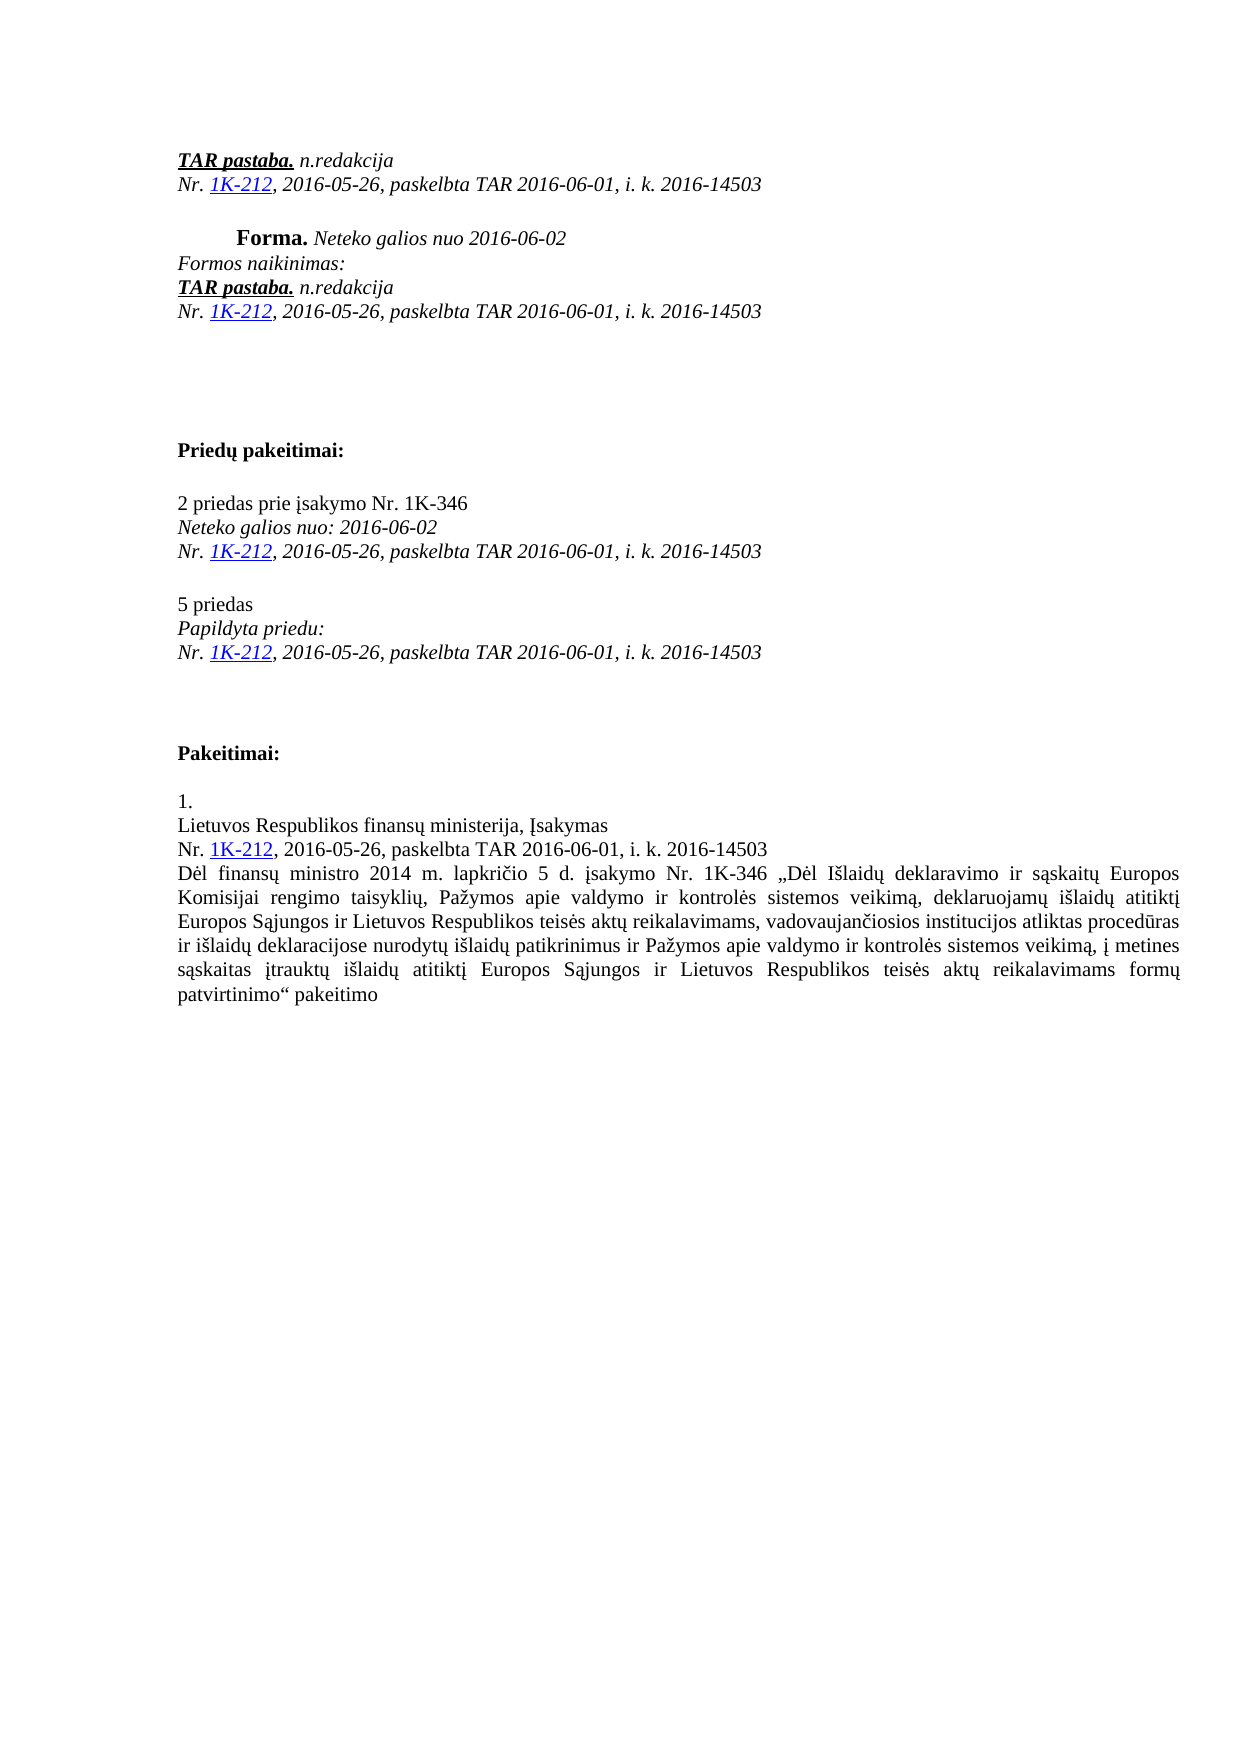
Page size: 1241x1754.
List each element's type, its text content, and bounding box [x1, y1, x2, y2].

text Forma. Neteko galios nuo 2016-06-02 [177, 224, 1181, 251]
text Nr. 1K-212, 2016-05-26, paskelbta TAR 2016-06-01, i. k. 2016-14503 [177, 640, 1181, 664]
text Nr. 1K-212, 2016-05-26, paskelbta TAR 2016-06-01, i. k. 2016-14503 [177, 172, 1181, 196]
text TAR pastaba. n.redakcija [177, 148, 1181, 172]
text 2 priedas prie įsakymo Nr. 1K-346 [177, 491, 1181, 515]
text Dėl finansų ministro 2014 m. lapkričio 5 d. įsakymo Nr. 1K-346 „Dėl Išlaidų deklaravimo ir sąskaitų Europos Komisijai rengimo taisyklių, Pažymos apie valdymo ir kontrolės sistemos veikimą, deklaruojamų išlaidų atitiktį Europos Sąjungos ir Lietuvos Respublikos teisės aktų reikalavimams, vadovaujančiosios institucijos atliktas procedūras ir išlaidų deklaracijose nurodytų išlaidų patikrinimus ir Pažymos apie valdymo ir kontrolės sistemos veikimą, į metines sąskaitas įtrauktų išlaidų atitiktį Europos Sąjungos ir Lietuvos Respublikos teisės aktų reikalavimams formų patvirtinimo“ pakeitimo [177, 861, 1181, 1006]
text Papildyta priedu: [177, 616, 1181, 640]
text Neteko galios nuo: 2016-06-02 [177, 515, 1181, 539]
text Formos naikinimas: [177, 251, 1181, 275]
text Lietuvos Respublikos finansų ministerija, Įsakymas [177, 813, 1181, 837]
text Nr. 1K-212, 2016-05-26, paskelbta TAR 2016-06-01, i. k. 2016-14503 [177, 299, 1181, 323]
text TAR pastaba. n.redakcija [177, 275, 1181, 299]
text 5 priedas [177, 592, 1181, 616]
text Nr. 1K-212, 2016-05-26, paskelbta TAR 2016-06-01, i. k. 2016-14503 [177, 837, 1181, 861]
text Priedų pakeitimai: [177, 438, 1181, 462]
text 1. [177, 789, 1181, 813]
text Nr. 1K-212, 2016-05-26, paskelbta TAR 2016-06-01, i. k. 2016-14503 [177, 539, 1181, 563]
text Pakeitimai: [177, 741, 1181, 765]
